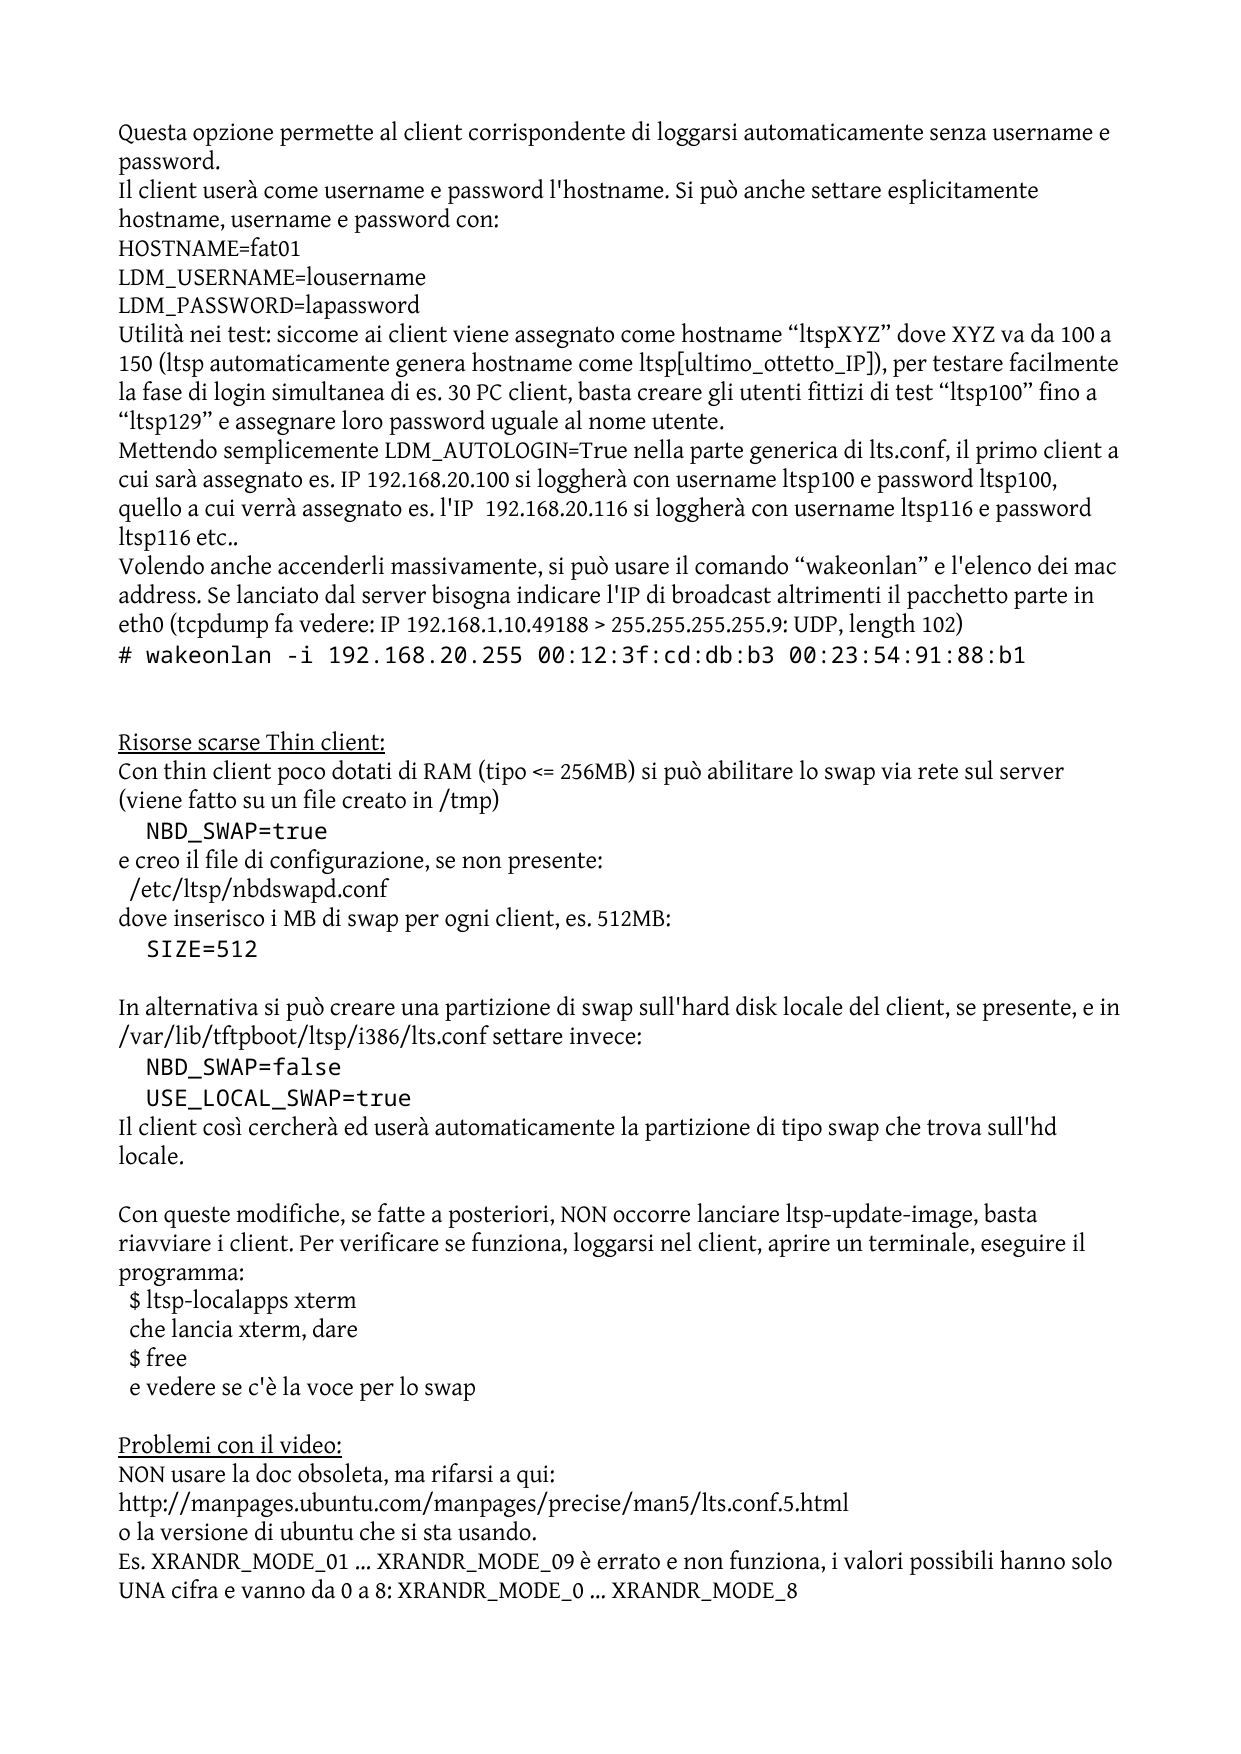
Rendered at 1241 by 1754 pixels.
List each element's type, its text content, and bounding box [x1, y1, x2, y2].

text e vedere se c'è la voce per lo swap [118, 1374, 1122, 1403]
text Mettendo semplicemente LDM_AUTOLOGIN=True nella parte generica di lts.conf, il primo client a cui sarà assegnato es. IP 192.168.20.100 si loggherà con username ltsp100 e password ltsp100, quello a cui verrà assegnato es. l'IP 192.168.20.116 si loggherà con username ltsp116 e password ltsp116 etc.. [118, 437, 1122, 552]
text NBD_SWAP=true [118, 815, 1122, 846]
text NON usare la doc obsoleta, ma rifarsi a qui: [118, 1461, 1122, 1489]
text Risorse scarse Thin client: [118, 728, 1122, 757]
text # wakeonlan -i 192.168.20.255 00:12:3f:cd:db:b3 00:23:54:91:88:b1 [118, 639, 1122, 670]
text Volendo anche accenderli massivamente, si può usare il comando “wakeonlan” e l'elenco dei mac address. Se lanciato dal server bisogna indicare l'IP di broadcast altrimenti il pacchetto parte in eth0 (tcpdump fa vedere: IP 192.168.1.10.49188 > 255.255.255.255.9: UDP, length 102) [118, 552, 1122, 639]
text Utilità nei test: siccome ai client viene assegnato come hostname “ltspXYZ” dove XYZ va da 100 a 150 (ltsp automaticamente genera hostname come ltsp[ultimo_ottetto_IP]), per testare facilmente la fase di login simultanea di es. 30 PC client, basta creare gli utenti fittizi di test “ltsp100” fino a “ltsp129” e assegnare loro password uguale al nome utente. [118, 321, 1122, 437]
text dove inserisco i MB di swap per ogni client, es. 512MB: [118, 904, 1122, 933]
text /etc/ltsp/nbdswapd.conf [118, 875, 1122, 904]
text Con thin client poco dotati di RAM (tipo <= 256MB) si può abilitare lo swap via rete sul server (viene fatto su un file creato in /tmp) [118, 757, 1122, 815]
text USE_LOCAL_SWAP=true [118, 1082, 1122, 1113]
text LDM_PASSWORD=lapassword [118, 292, 1122, 321]
text In alternativa si può creare una partizione di swap sull'hard disk locale del client, se presente, e in /var/lib/tftpboot/ltsp/i386/lts.conf settare invece: [118, 993, 1122, 1051]
text SIZE=512 [118, 933, 1122, 964]
text Es. XRANDR_MODE_01 … XRANDR_MODE_09 è errato e non funziona, i valori possibili hanno solo UNA cifra e vanno da 0 a 8: XRANDR_MODE_0 … XRANDR_MODE_8 [118, 1547, 1122, 1605]
text o la versione di ubuntu che si sta usando. [118, 1518, 1122, 1547]
text Il client così cercherà ed userà automaticamente la partizione di tipo swap che trova sull'hd locale. [118, 1113, 1122, 1171]
text che lancia xterm, dare [118, 1316, 1122, 1345]
text http://manpages.ubuntu.com/manpages/precise/man5/lts.conf.5.html [118, 1489, 1122, 1518]
text $ free [118, 1345, 1122, 1374]
text Problemi con il video: [118, 1432, 1122, 1461]
text LDM_USERNAME=lousername [118, 263, 1122, 292]
text HOSTNAME=fat01 [118, 234, 1122, 263]
text NBD_SWAP=false [118, 1051, 1122, 1082]
text $ ltsp-localapps xterm [118, 1287, 1122, 1316]
text e creo il file di configurazione, se non presente: [118, 846, 1122, 875]
text Con queste modifiche, se fatte a posteriori, NON occorre lanciare ltsp-update-image, basta riavviare i client. Per verificare se funziona, loggarsi nel client, aprire un terminale, eseguire il programma: [118, 1200, 1122, 1287]
text Il client userà come username e password l'hostname. Si può anche settare esplicitamente hostname, username e password con: [118, 176, 1122, 234]
text Questa opzione permette al client corrispondente di loggarsi automaticamente senza username e password. [118, 118, 1122, 176]
